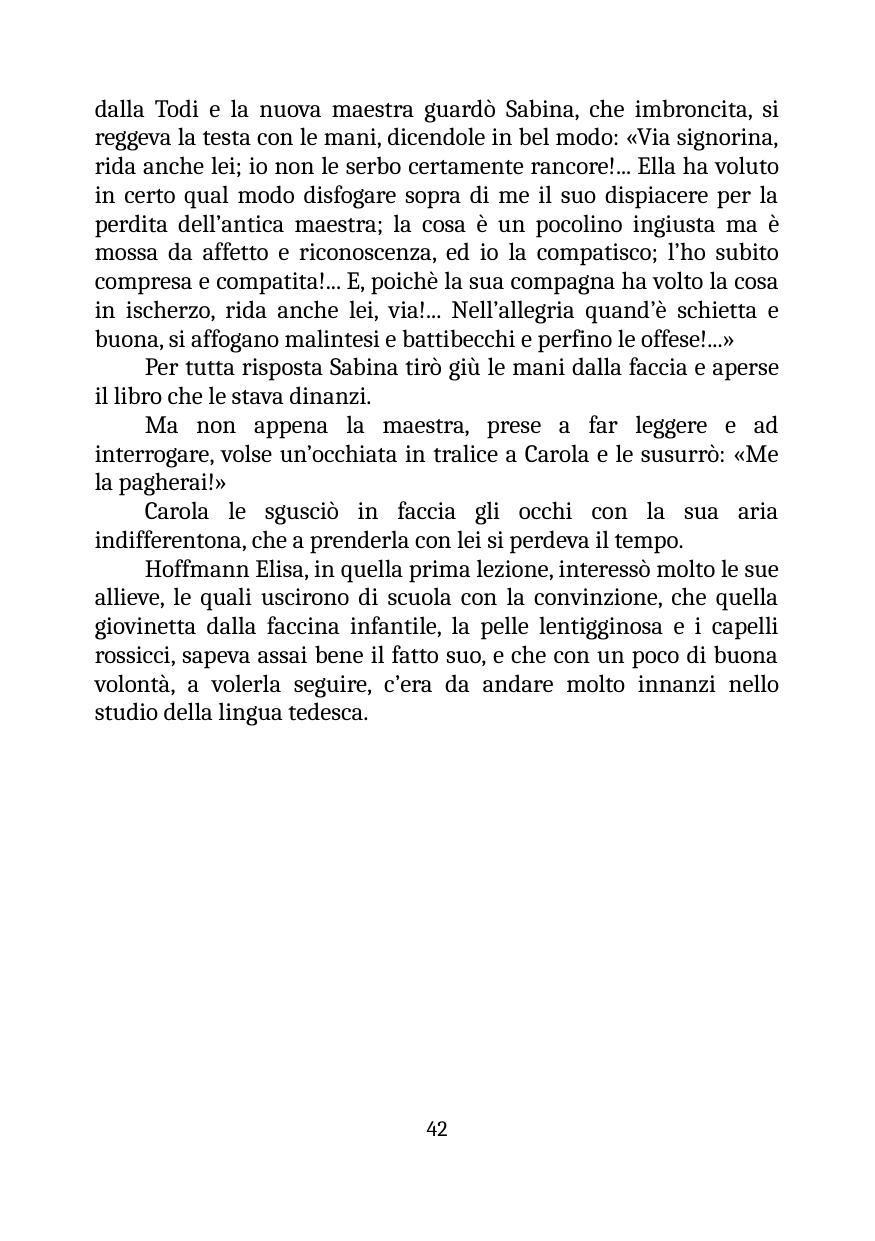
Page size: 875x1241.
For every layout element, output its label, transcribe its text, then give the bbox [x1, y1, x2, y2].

text dalla Todi e la nuova maestra guardò Sabina, che imbroncita, si reggeva la testa con le mani, dicendole in bel modo: «Via signorina, rida anche lei; io non le serbo certamente rancore!... Ella ha voluto in certo qual modo disfogare sopra di me il suo dispiacere per la perdita dell’antica maestra; la cosa è un pocolino ingiusta ma è mossa da affetto e riconoscenza, ed io la compatisco; l’ho subito compresa e compatita!... E, poichè la sua compagna ha volto la cosa in ischerzo, rida anche lei, via!... Nell’allegria quand’è schietta e buona, si affogano malintesi e battibecchi e perfino le offese!...» [94, 94, 779, 353]
text Carola le sgusciò in faccia gli occhi con la sua aria indifferentona, che a prenderla con lei si perdeva il tempo. [94, 497, 779, 554]
text Hoffmann Elisa, in quella prima lezione, interessò molto le sue allieve, le quali uscirono di scuola con la convinzione, che quella giovinetta dalla faccina infantile, la pelle lentigginosa e i capelli rossicci, sapeva assai bene il fatto suo, e che con un poco di buona volontà, a volerla seguire, c’era da andare molto innanzi nello studio della lingua tedesca. [94, 554, 779, 727]
text Ma non appena la maestra, prese a far leggere e ad interrogare, volse un’occhiata in tralice a Carola e le susurrò: «Me la pagherai!» [94, 411, 779, 497]
text Per tutta risposta Sabina tirò giù le mani dalla faccia e aperse il libro che le stava dinanzi. [94, 353, 779, 411]
